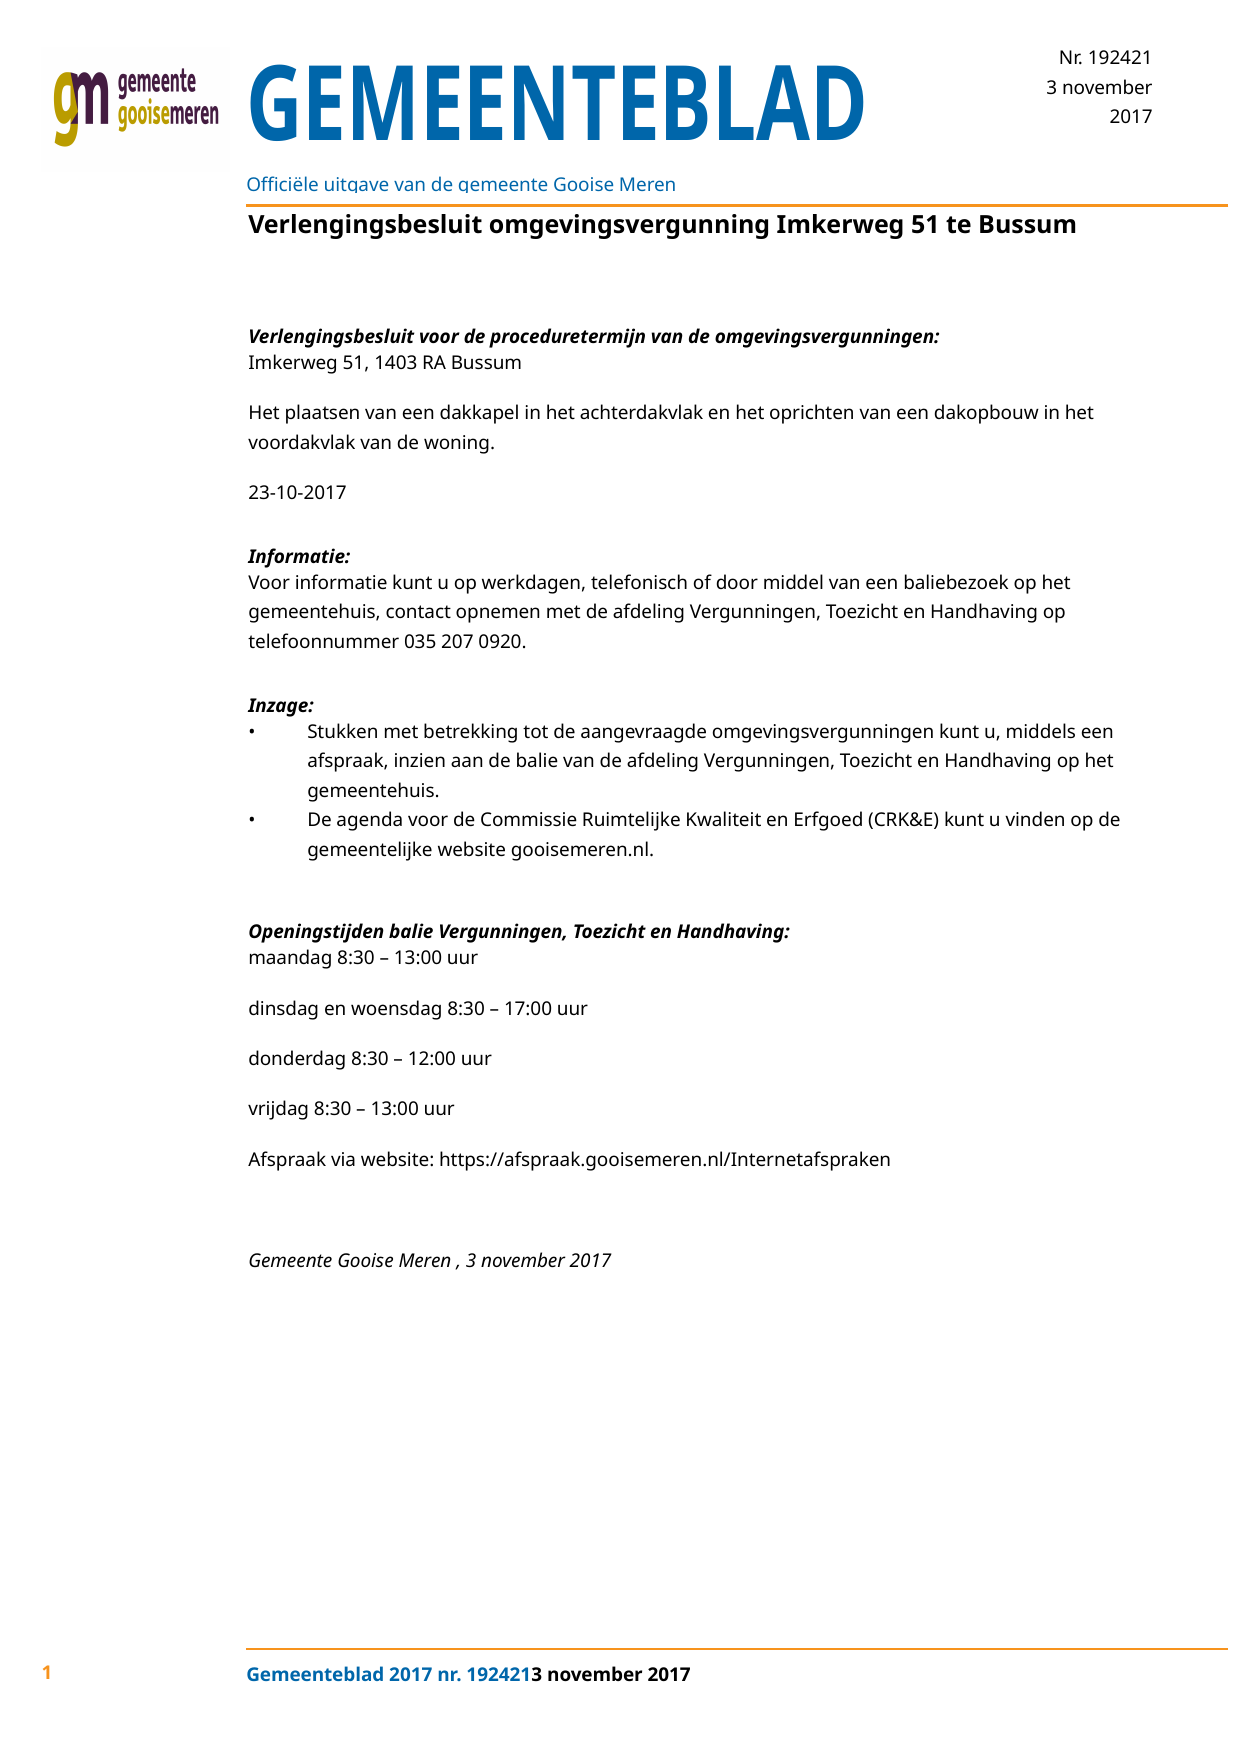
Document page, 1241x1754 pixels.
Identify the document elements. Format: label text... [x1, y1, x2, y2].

text Afspraak via website: https://afspraak.gooisemeren.nl/Internetafspraken [248, 1146, 1152, 1172]
text maandag 8:30 – 13:00 uur [248, 944, 1152, 970]
text Gemeente Gooise Meren , 3 november 2017 [248, 1247, 1152, 1272]
text Imkerweg 51, 1403 RA Bussum [248, 349, 1152, 374]
text Verlengingsbesluit voor de proceduretermijn van de omgevingsvergunningen: [248, 323, 1152, 349]
text 23-10-2017 [248, 479, 1152, 505]
list Stukken met betrekking tot de aangevraagde omgevingsvergunningen kunt u, middels een afspraak, inzien aan de balie van de afdeling Vergunningen, Toezicht en Handhaving op het gemeentehuis. [248, 718, 1152, 803]
list De agenda voor de Commissie Ruimtelijke Kwaliteit en Erfgoed (CRK&E) kunt u vinden op de gemeentelijke website gooisemeren.nl. [248, 807, 1152, 862]
text vrijdag 8:30 – 13:00 uur [248, 1096, 1152, 1121]
picture [41, 47, 231, 172]
text Openingstijden balie Vergunningen, Toezicht en Handhaving: [248, 918, 1152, 944]
text Informatie: [248, 543, 1152, 569]
text Voor informatie kunt u op werkdagen, telefonisch of door middel van een baliebezoek op het gemeentehuis, contact opnemen met de afdeling Vergunningen, Toezicht en Handhaving op telefoonnummer 035 207 0920. [248, 569, 1152, 654]
text Verlengingsbesluit omgevingsvergunning Imkerweg 51 te Bussum [248, 207, 1152, 241]
text donderdag 8:30 – 12:00 uur [248, 1045, 1152, 1071]
text dinsdag en woensdag 8:30 – 17:00 uur [248, 995, 1152, 1020]
text Inzage: [248, 692, 1152, 718]
text Het plaatsen van een dakkapel in het achterdakvlak en het oprichten van een dakopbouw in het voordakvlak van de woning. [248, 399, 1152, 454]
